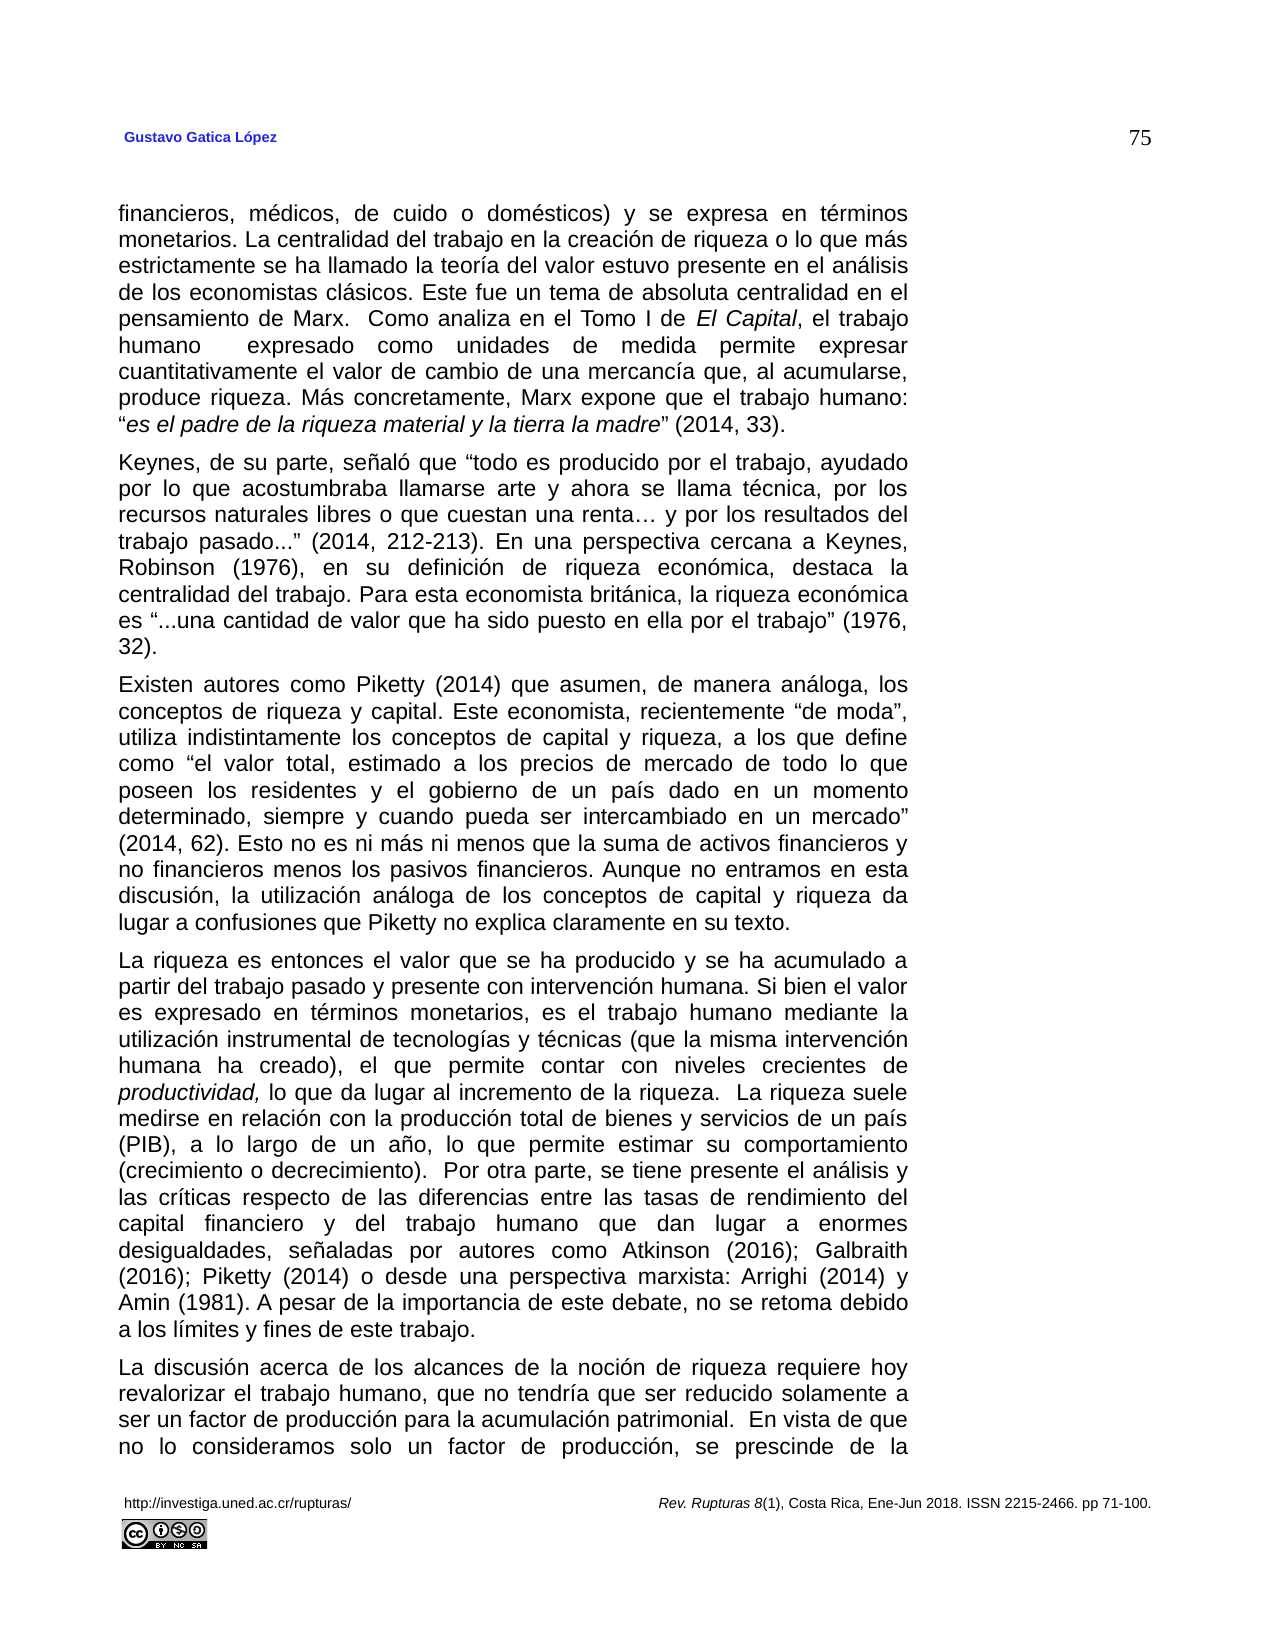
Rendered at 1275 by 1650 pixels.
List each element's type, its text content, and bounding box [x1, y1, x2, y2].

text Existen autores como Piketty (2014) que asumen, de manera análoga, los conceptos de riqueza y capital. Este economista, recientemente “de moda”, utiliza indistintamente los conceptos de capital y riqueza, a los que define como “el valor total, estimado a los precios de mercado de todo lo que poseen los residentes y el gobierno de un país dado en un momento determinado, siempre y cuando pueda ser intercambiado en un mercado” (2014, 62). Esto no es ni más ni menos que la suma de activos financieros y no financieros menos los pasivos financieros. Aunque no entramos en esta discusión, la utilización análoga de los conceptos de capital y riqueza da lugar a confusiones que Piketty no explica claramente en su texto. [118, 671, 909, 935]
text La discusión acerca de los alcances de la noción de riqueza requiere hoy revalorizar el trabajo humano, que no tendría que ser reducido solamente a ser un factor de producción para la acumulación patrimonial. En vista de que no lo consideramos solo un factor de producción, se prescinde de la [118, 1354, 909, 1459]
text La riqueza es entonces el valor que se ha producido y se ha acumulado a partir del trabajo pasado y presente con intervención humana. Si bien el valor es expresado en términos monetarios, es el trabajo humano mediante la utilización instrumental de tecnologías y técnicas (que la misma intervención humana ha creado), el que permite contar con niveles crecientes de productividad, lo que da lugar al incremento de la riqueza. La riqueza suele medirse en relación con la producción total de bienes y servicios de un país (PIB), a lo largo de un año, lo que permite estimar su comportamiento (crecimiento o decrecimiento). Por otra parte, se tiene presente el análisis y las críticas respecto de las diferencias entre las tasas de rendimiento del capital financiero y del trabajo humano que dan lugar a enormes desigualdades, señaladas por autores como Atkinson (2016); Galbraith (2016); Piketty (2014) o desde una perspectiva marxista: Arrighi (2014) y Amin (1981). A pesar de la importancia de este debate, no se retoma debido a los límites y fines de este trabajo. [118, 947, 909, 1342]
picture [121, 1519, 208, 1549]
text Keynes, de su parte, señaló que “todo es producido por el trabajo, ayudado por lo que acostumbraba llamarse arte y ahora se llama técnica, por los recursos naturales libres o que cuestan una renta… y por los resultados del trabajo pasado...” (2014, 212-213). En una perspectiva cercana a Keynes, Robinson (1976), en su definición de riqueza económica, destaca la centralidad del trabajo. Para esta economista británica, la riqueza económica es “...una cantidad de valor que ha sido puesto en ella por el trabajo” (1976, 32). [118, 449, 909, 659]
text financieros, médicos, de cuido o domésticos) y se expresa en términos monetarios. La centralidad del trabajo en la creación de riqueza o lo que más estrictamente se ha llamado la teoría del valor estuvo presente en el análisis de los economistas clásicos. Este fue un tema de absoluta centralidad en el pensamiento de Marx. Como analiza en el Tomo I de El Capital, el trabajo humano expresado como unidades de medida permite expresar cuantitativamente el valor de cambio de una mercancía que, al acumularse, produce riqueza. Más concretamente, Marx expone que el trabajo humano: “es el padre de la riqueza material y la tierra la madre” (2014, 33). [118, 200, 909, 437]
